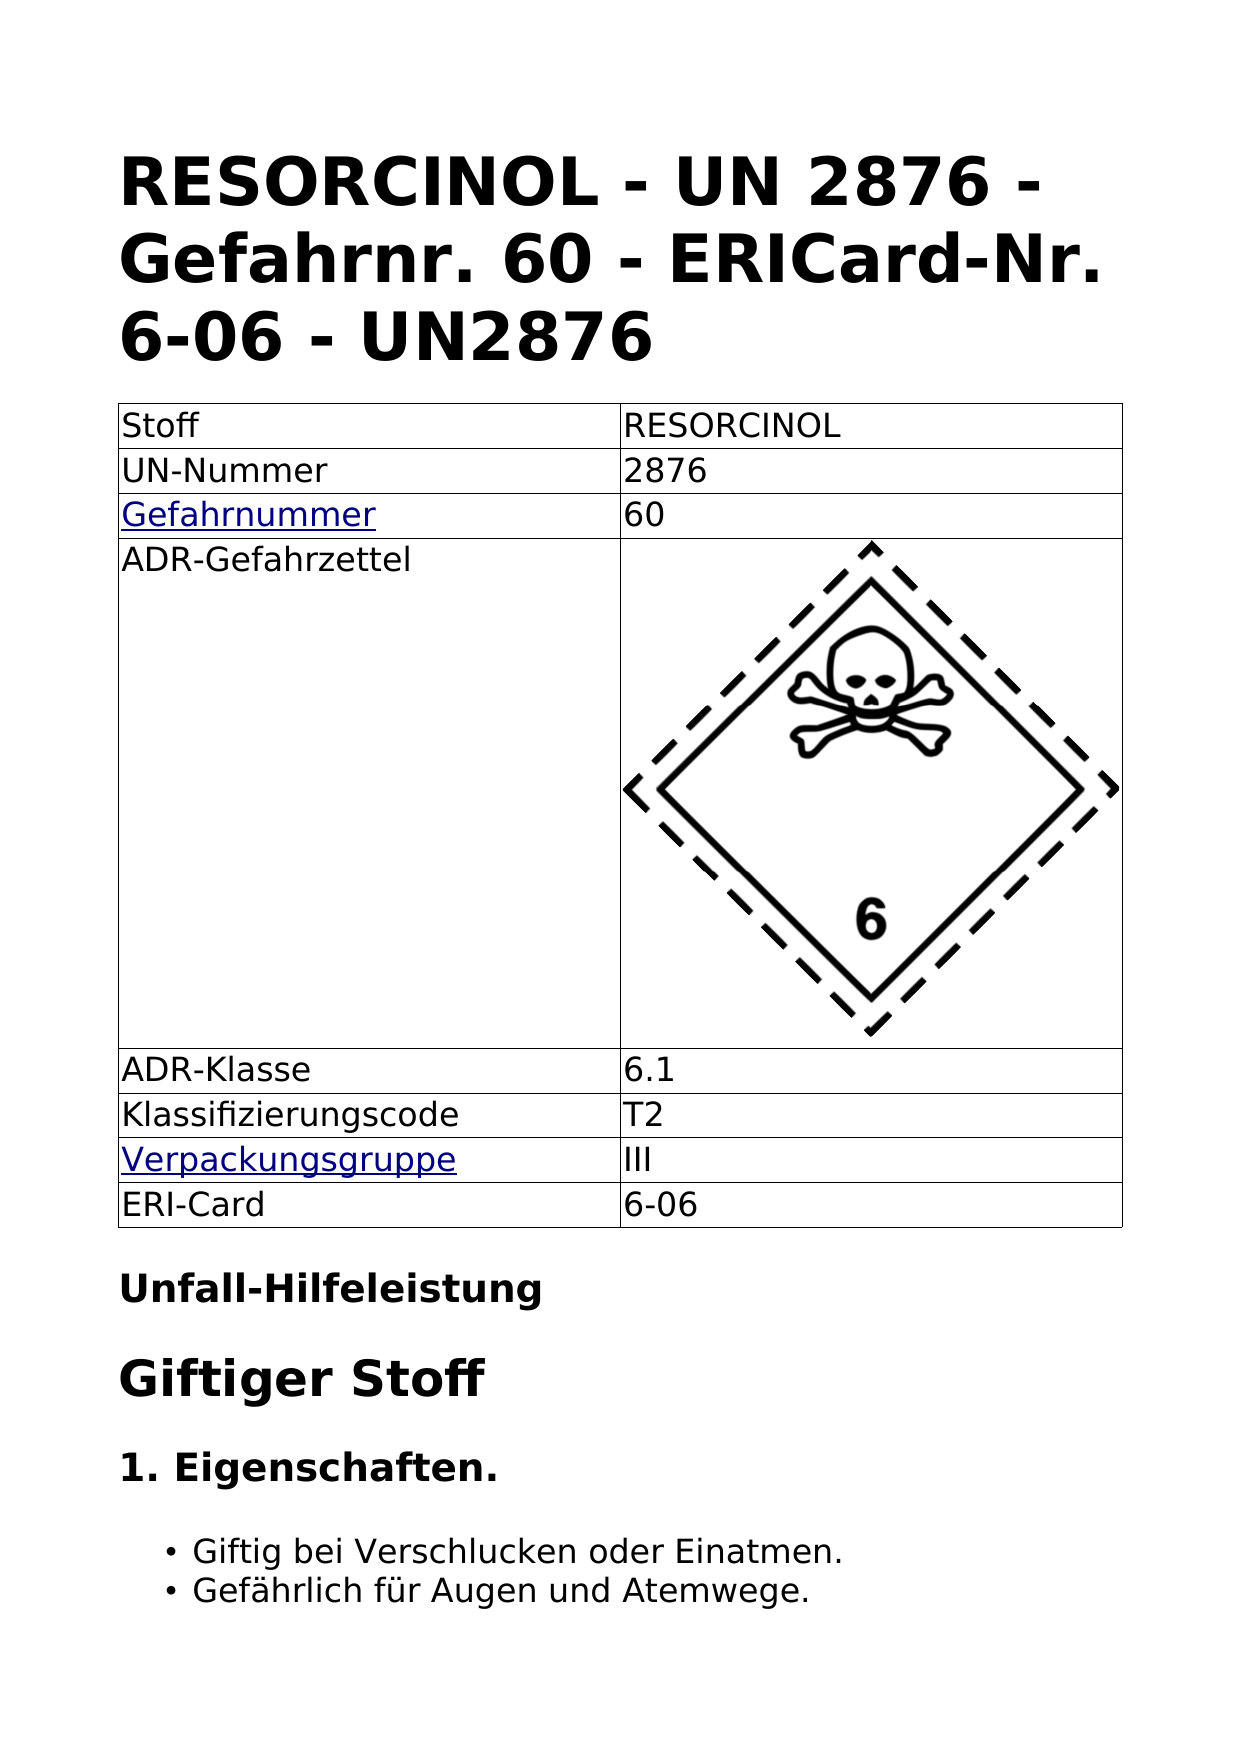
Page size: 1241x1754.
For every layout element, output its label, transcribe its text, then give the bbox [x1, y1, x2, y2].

table_cell 6-06 [621, 1183, 1122, 1227]
picture [622, 540, 1120, 1037]
table_cell III [621, 1138, 1122, 1182]
table_header RESORCINOL [621, 404, 1122, 448]
table_cell UN-Nummer [119, 449, 620, 493]
table_cell [621, 539, 1122, 1048]
subtitle 1. Eigenschaften. [118, 1445, 1122, 1490]
subtitle Unfall-Hilfeleistung [118, 1267, 1122, 1312]
table_cell ADR-Klasse [119, 1049, 620, 1092]
list Gefährlich für Augen und Atemwege. [177, 1571, 1122, 1610]
subtitle Giftiger Stoff [118, 1349, 1122, 1408]
list Giftig bei Verschlucken oder Einatmen. [177, 1532, 1122, 1571]
table_cell T2 [621, 1094, 1122, 1137]
table_cell Gefahrnummer [119, 494, 620, 538]
table_header Stoff [119, 404, 620, 448]
table_cell 6.1 [621, 1049, 1122, 1092]
table_cell 60 [621, 494, 1122, 538]
subtitle RESORCINOL - UN 2876 - Gefahrnr. 60 - ERICard-Nr. 6-06 - UN2876 [118, 143, 1122, 376]
table_cell Klassifizierungscode [119, 1094, 620, 1137]
table_cell Verpackungsgruppe [119, 1138, 620, 1182]
table_cell 2876 [621, 449, 1122, 493]
table_cell ADR-Gefahrzettel [119, 539, 620, 1048]
table_cell ERI-Card [119, 1183, 620, 1227]
